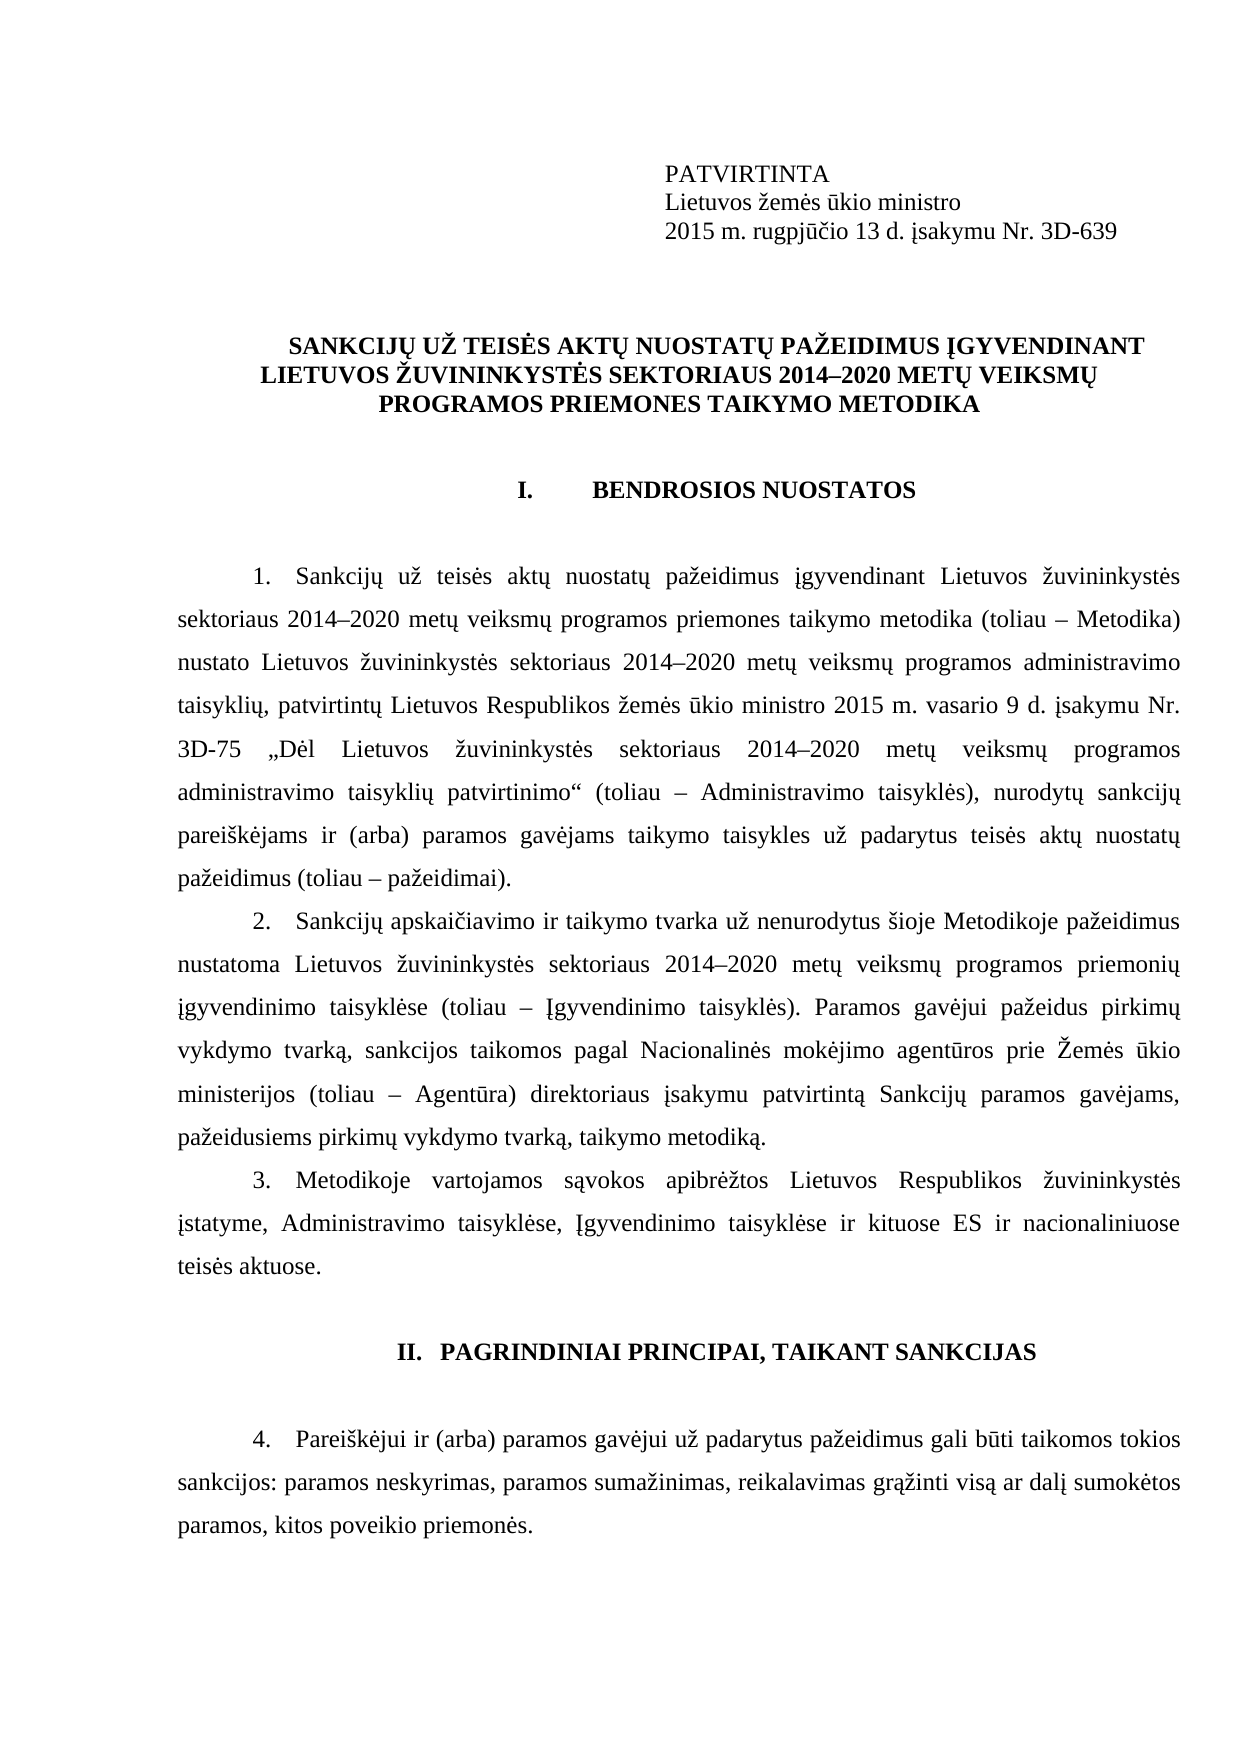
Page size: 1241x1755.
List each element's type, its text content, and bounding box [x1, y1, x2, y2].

text 3. Metodikoje vartojamos sąvokos apibrėžtos Lietuvos Respublikos žuvininkystės įstatyme, Administravimo taisyklėse, Įgyvendinimo taisyklėse ir kituose ES ir nacionaliniuose teisės aktuose. [177, 1165, 1181, 1280]
text 4. Pareiškėjui ir (arba) paramos gavėjui už padarytus pažeidimus gali būti taikomos tokios sankcijos: paramos neskyrimas, paramos sumažinimas, reikalavimas grąžinti visą ar dalį sumokėtos paramos, kitos poveikio priemonės. [177, 1424, 1181, 1539]
text II. PAGRINDINIAI PRINCIPAI, TAIKANT SANKCIJAS [252, 1337, 1181, 1366]
text 2015 m. rugpjūčio 13 d. įsakymu Nr. 3D-639 [664, 216, 1181, 245]
text SANKCIJŲ UŽ TEISĖS AKTŲ NUOSTATŲ PAŽEIDIMUS ĮGYVENDINANT LIETUVOS ŽUVININKYSTĖS SEKTORIAUS 2014–2020 METŲ VEIKSMŲ PROGRAMOS PRIEMONES TAIKYMO METODIKA [177, 331, 1181, 417]
text PATVIRTINTA [664, 159, 1181, 187]
text I. BENDROSIOS NUOSTATOS [252, 475, 1181, 504]
text 2. Sankcijų apskaičiavimo ir taikymo tvarka už nenurodytus šioje Metodikoje pažeidimus nustatoma Lietuvos žuvininkystės sektoriaus 2014–2020 metų veiksmų programos priemonių įgyvendinimo taisyklėse (toliau – Įgyvendinimo taisyklės). Paramos gavėjui pažeidus pirkimų vykdymo tvarką, sankcijos taikomos pagal Nacionalinės mokėjimo agentūros prie Žemės ūkio ministerijos (toliau – Agentūra) direktoriaus įsakymu patvirtintą Sankcijų paramos gavėjams, pažeidusiems pirkimų vykdymo tvarką, taikymo metodiką. [177, 906, 1181, 1151]
text Lietuvos žemės ūkio ministro [664, 187, 1181, 216]
text 1. Sankcijų už teisės aktų nuostatų pažeidimus įgyvendinant Lietuvos žuvininkystės sektoriaus 2014–2020 metų veiksmų programos priemones taikymo metodika (toliau – Metodika) nustato Lietuvos žuvininkystės sektoriaus 2014–2020 metų veiksmų programos administravimo taisyklių, patvirtintų Lietuvos Respublikos žemės ūkio ministro 2015 m. vasario 9 d. įsakymu Nr. 3D-75 „Dėl Lietuvos žuvininkystės sektoriaus 2014–2020 metų veiksmų programos administravimo taisyklių patvirtinimo“ (toliau – Administravimo taisyklės), nurodytų sankcijų pareiškėjams ir (arba) paramos gavėjams taikymo taisykles už padarytus teisės aktų nuostatų pažeidimus (toliau – pažeidimai). [177, 561, 1181, 892]
